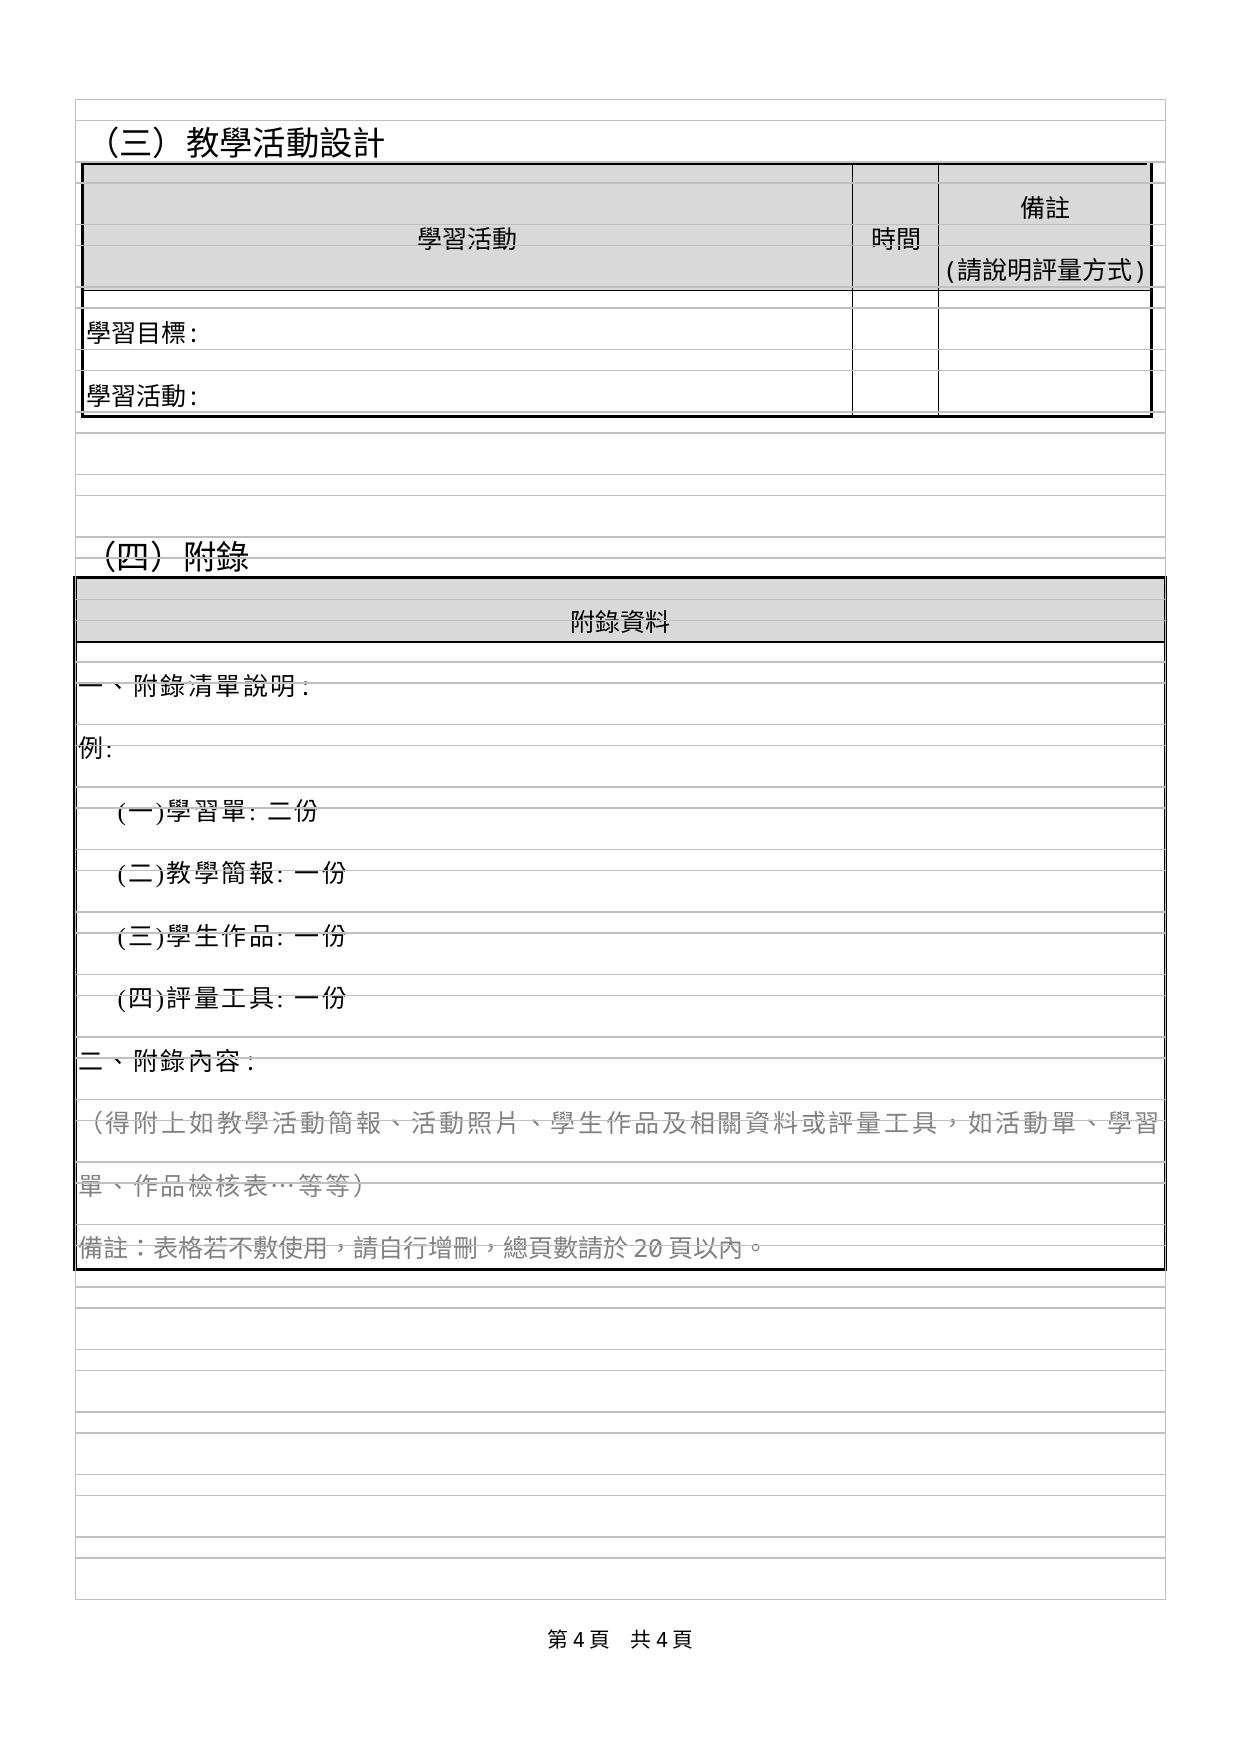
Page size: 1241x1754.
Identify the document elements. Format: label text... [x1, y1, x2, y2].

table_cell [939, 291, 1150, 307]
table_header [83, 100, 1147, 120]
table_cell 一、附錄清單說明: 例: (一)學習單: 二份 (二)教學簡報: 一份 (三)學生作品: 一份 (四)評量工具: 一份 二、附錄內容: （得附上如教學活動簡報、活動照片、學生作品及相關資料或評量工具，如活動單、學習單、作品檢核表…等等） 備註：表格若不敷使用，請自行增刪，總頁數請於20頁以內。 [77, 913, 1164, 932]
table_cell 一、附錄清單說明: 例: (一)學習單: 二份 (二)教學簡報: 一份 (三)學生作品: 一份 (四)評量工具: 一份 二、附錄內容: （得附上如教學活動簡報、活動照片、學生作品及相關資料或評量工具，如活動單、學習單、作品檢核表…等等） 備註：表格若不敷使用，請自行增刪，總頁數請於20頁以內。 [77, 725, 1164, 745]
table_cell [939, 309, 1150, 349]
text （四）附錄 [76, 559, 1165, 576]
table_cell 一、附錄清單說明: 例: (一)學習單: 二份 (二)教學簡報: 一份 (三)學生作品: 一份 (四)評量工具: 一份 二、附錄內容: （得附上如教學活動簡報、活動照片、學生作品及相關資料或評量工具，如活動單、學習單、作品檢核表…等等） 備註：表格若不敷使用，請自行增刪，總頁數請於20頁以內。 [77, 934, 1164, 974]
table_cell 一、附錄清單說明: 例: (一)學習單: 二份 (二)教學簡報: 一份 (三)學生作品: 一份 (四)評量工具: 一份 二、附錄內容: （得附上如教學活動簡報、活動照片、學生作品及相關資料或評量工具，如活動單、學習單、作品檢核表…等等） 備註：表格若不敷使用，請自行增刪，總頁數請於20頁以內。 [77, 643, 1164, 661]
table_cell 一、附錄清單說明: 例: (一)學習單: 二份 (二)教學簡報: 一份 (三)學生作品: 一份 (四)評量工具: 一份 二、附錄內容: （得附上如教學活動簡報、活動照片、學生作品及相關資料或評量工具，如活動單、學習單、作品檢核表…等等） 備註：表格若不敷使用，請自行增刪，總頁數請於20頁以內。 [77, 975, 1164, 995]
table_cell 學習活動 [500, 235, 508, 245]
table_header 附錄資料 [77, 600, 1164, 620]
table_header [1147, 121, 1151, 161]
text （四）附錄 [76, 538, 1165, 557]
table_cell [939, 350, 1150, 370]
table_header （三）教學活動設計 [83, 121, 1147, 161]
table_cell 一、附錄清單說明: 例: (一)學習單: 二份 (二)教學簡報: 一份 (三)學生作品: 一份 (四)評量工具: 一份 二、附錄內容: （得附上如教學活動簡報、活動照片、學生作品及相關資料或評量工具，如活動單、學習單、作品檢核表…等等） 備註：表格若不敷使用，請自行增刪，總頁數請於20頁以內。 [77, 996, 1164, 1036]
table_cell 時間 [853, 246, 938, 286]
table_cell 學習活動: [84, 371, 852, 411]
table_cell 學習活動 [84, 225, 852, 245]
table_cell 學習目標: [84, 309, 852, 349]
table_header [1147, 100, 1151, 120]
table_cell 備註 [939, 184, 1150, 224]
table_cell 時間 [853, 165, 938, 182]
table_cell 時間 [853, 225, 938, 245]
table_header 附錄資料 [77, 579, 1164, 599]
table_cell 一、附錄清單說明: 例: (一)學習單: 二份 (二)教學簡報: 一份 (三)學生作品: 一份 (四)評量工具: 一份 二、附錄內容: （得附上如教學活動簡報、活動照片、學生作品及相關資料或評量工具，如活動單、學習單、作品檢核表…等等） 備註：表格若不敷使用，請自行增刪，總頁數請於20頁以內。 [77, 809, 1164, 849]
table_cell [84, 291, 852, 307]
table_cell [939, 371, 1150, 411]
table_cell [939, 163, 1150, 182]
table_cell 一、附錄清單說明: 例: (一)學習單: 二份 (二)教學簡報: 一份 (三)學生作品: 一份 (四)評量工具: 一份 二、附錄內容: （得附上如教學活動簡報、活動照片、學生作品及相關資料或評量工具，如活動單、學習單、作品檢核表…等等） 備註：表格若不敷使用，請自行增刪，總頁數請於20頁以內。 [77, 1163, 1164, 1182]
table_cell [84, 350, 852, 370]
table_cell 一、附錄清單說明: 例: (一)學習單: 二份 (二)教學簡報: 一份 (三)學生作品: 一份 (四)評量工具: 一份 二、附錄內容: （得附上如教學活動簡報、活動照片、學生作品及相關資料或評量工具，如活動單、學習單、作品檢核表…等等） 備註：表格若不敷使用，請自行增刪，總頁數請於20頁以內。 [77, 1100, 1164, 1120]
table_cell [939, 225, 1150, 245]
table_cell 時間 [880, 232, 890, 245]
table_cell [853, 291, 938, 307]
table_cell 一、附錄清單說明: 例: (一)學習單: 二份 (二)教學簡報: 一份 (三)學生作品: 一份 (四)評量工具: 一份 二、附錄內容: （得附上如教學活動簡報、活動照片、學生作品及相關資料或評量工具，如活動單、學習單、作品檢核表…等等） 備註：表格若不敷使用，請自行增刪，總頁數請於20頁以內。 [77, 746, 1164, 786]
table_cell 一、附錄清單說明: 例: (一)學習單: 二份 (二)教學簡報: 一份 (三)學生作品: 一份 (四)評量工具: 一份 二、附錄內容: （得附上如教學活動簡報、活動照片、學生作品及相關資料或評量工具，如活動單、學習單、作品檢核表…等等） 備註：表格若不敷使用，請自行增刪，總頁數請於20頁以內。 [77, 1059, 1164, 1099]
table_cell 一、附錄清單說明: 例: (一)學習單: 二份 (二)教學簡報: 一份 (三)學生作品: 一份 (四)評量工具: 一份 二、附錄內容: （得附上如教學活動簡報、活動照片、學生作品及相關資料或評量工具，如活動單、學習單、作品檢核表…等等） 備註：表格若不敷使用，請自行增刪，總頁數請於20頁以內。 [77, 850, 1164, 870]
text （四）附錄 [76, 513, 1165, 536]
text （四）附錄 [121, 559, 144, 566]
table_cell 學習活動 [84, 184, 852, 224]
table_cell 一、附錄清單說明: 例: (一)學習單: 二份 (二)教學簡報: 一份 (三)學生作品: 一份 (四)評量工具: 一份 二、附錄內容: （得附上如教學活動簡報、活動照片、學生作品及相關資料或評量工具，如活動單、學習單、作品檢核表…等等） 備註：表格若不敷使用，請自行增刪，總頁數請於20頁以內。 [77, 1184, 1164, 1224]
table_cell 學習活動 [84, 165, 852, 182]
table_cell 一、附錄清單說明: 例: (一)學習單: 二份 (二)教學簡報: 一份 (三)學生作品: 一份 (四)評量工具: 一份 二、附錄內容: （得附上如教學活動簡報、活動照片、學生作品及相關資料或評量工具，如活動單、學習單、作品檢核表…等等） 備註：表格若不敷使用，請自行增刪，總頁數請於20頁以內。 [77, 1038, 1164, 1057]
table_cell 一、附錄清單說明: 例: (一)學習單: 二份 (二)教學簡報: 一份 (三)學生作品: 一份 (四)評量工具: 一份 二、附錄內容: （得附上如教學活動簡報、活動照片、學生作品及相關資料或評量工具，如活動單、學習單、作品檢核表…等等） 備註：表格若不敷使用，請自行增刪，總頁數請於20頁以內。 [77, 663, 1164, 682]
table_cell 一、附錄清單說明: 例: (一)學習單: 二份 (二)教學簡報: 一份 (三)學生作品: 一份 (四)評量工具: 一份 二、附錄內容: （得附上如教學活動簡報、活動照片、學生作品及相關資料或評量工具，如活動單、學習單、作品檢核表…等等） 備註：表格若不敷使用，請自行增刪，總頁數請於20頁以內。 [77, 1121, 1164, 1161]
table_cell [853, 309, 938, 349]
table_cell 學習活動 [84, 246, 852, 286]
table_cell 一、附錄清單說明: 例: (一)學習單: 二份 (二)教學簡報: 一份 (三)學生作品: 一份 (四)評量工具: 一份 二、附錄內容: （得附上如教學活動簡報、活動照片、學生作品及相關資料或評量工具，如活動單、學習單、作品檢核表…等等） 備註：表格若不敷使用，請自行增刪，總頁數請於20頁以內。 [77, 788, 1164, 807]
table_cell 一、附錄清單說明: 例: (一)學習單: 二份 (二)教學簡報: 一份 (三)學生作品: 一份 (四)評量工具: 一份 二、附錄內容: （得附上如教學活動簡報、活動照片、學生作品及相關資料或評量工具，如活動單、學習單、作品檢核表…等等） 備註：表格若不敷使用，請自行增刪，總頁數請於20頁以內。 [77, 1225, 1164, 1245]
table_header 附錄資料 [77, 621, 1164, 641]
table_cell [853, 371, 938, 411]
table_cell (請說明評量方式) [939, 246, 1150, 286]
table_cell 一、附錄清單說明: 例: (一)學習單: 二份 (二)教學簡報: 一份 (三)學生作品: 一份 (四)評量工具: 一份 二、附錄內容: （得附上如教學活動簡報、活動照片、學生作品及相關資料或評量工具，如活動單、學習單、作品檢核表…等等） 備註：表格若不敷使用，請自行增刪，總頁數請於20頁以內。 [77, 1246, 1164, 1267]
table_cell 一、附錄清單說明: 例: (一)學習單: 二份 (二)教學簡報: 一份 (三)學生作品: 一份 (四)評量工具: 一份 二、附錄內容: （得附上如教學活動簡報、活動照片、學生作品及相關資料或評量工具，如活動單、學習單、作品檢核表…等等） 備註：表格若不敷使用，請自行增刪，總頁數請於20頁以內。 [77, 871, 1164, 911]
table_cell [853, 350, 938, 370]
table_cell 一、附錄清單說明: 例: (一)學習單: 二份 (二)教學簡報: 一份 (三)學生作品: 一份 (四)評量工具: 一份 二、附錄內容: （得附上如教學活動簡報、活動照片、學生作品及相關資料或評量工具，如活動單、學習單、作品檢核表…等等） 備註：表格若不敷使用，請自行增刪，總頁數請於20頁以內。 [77, 684, 1164, 724]
table_cell 時間 [853, 184, 938, 224]
